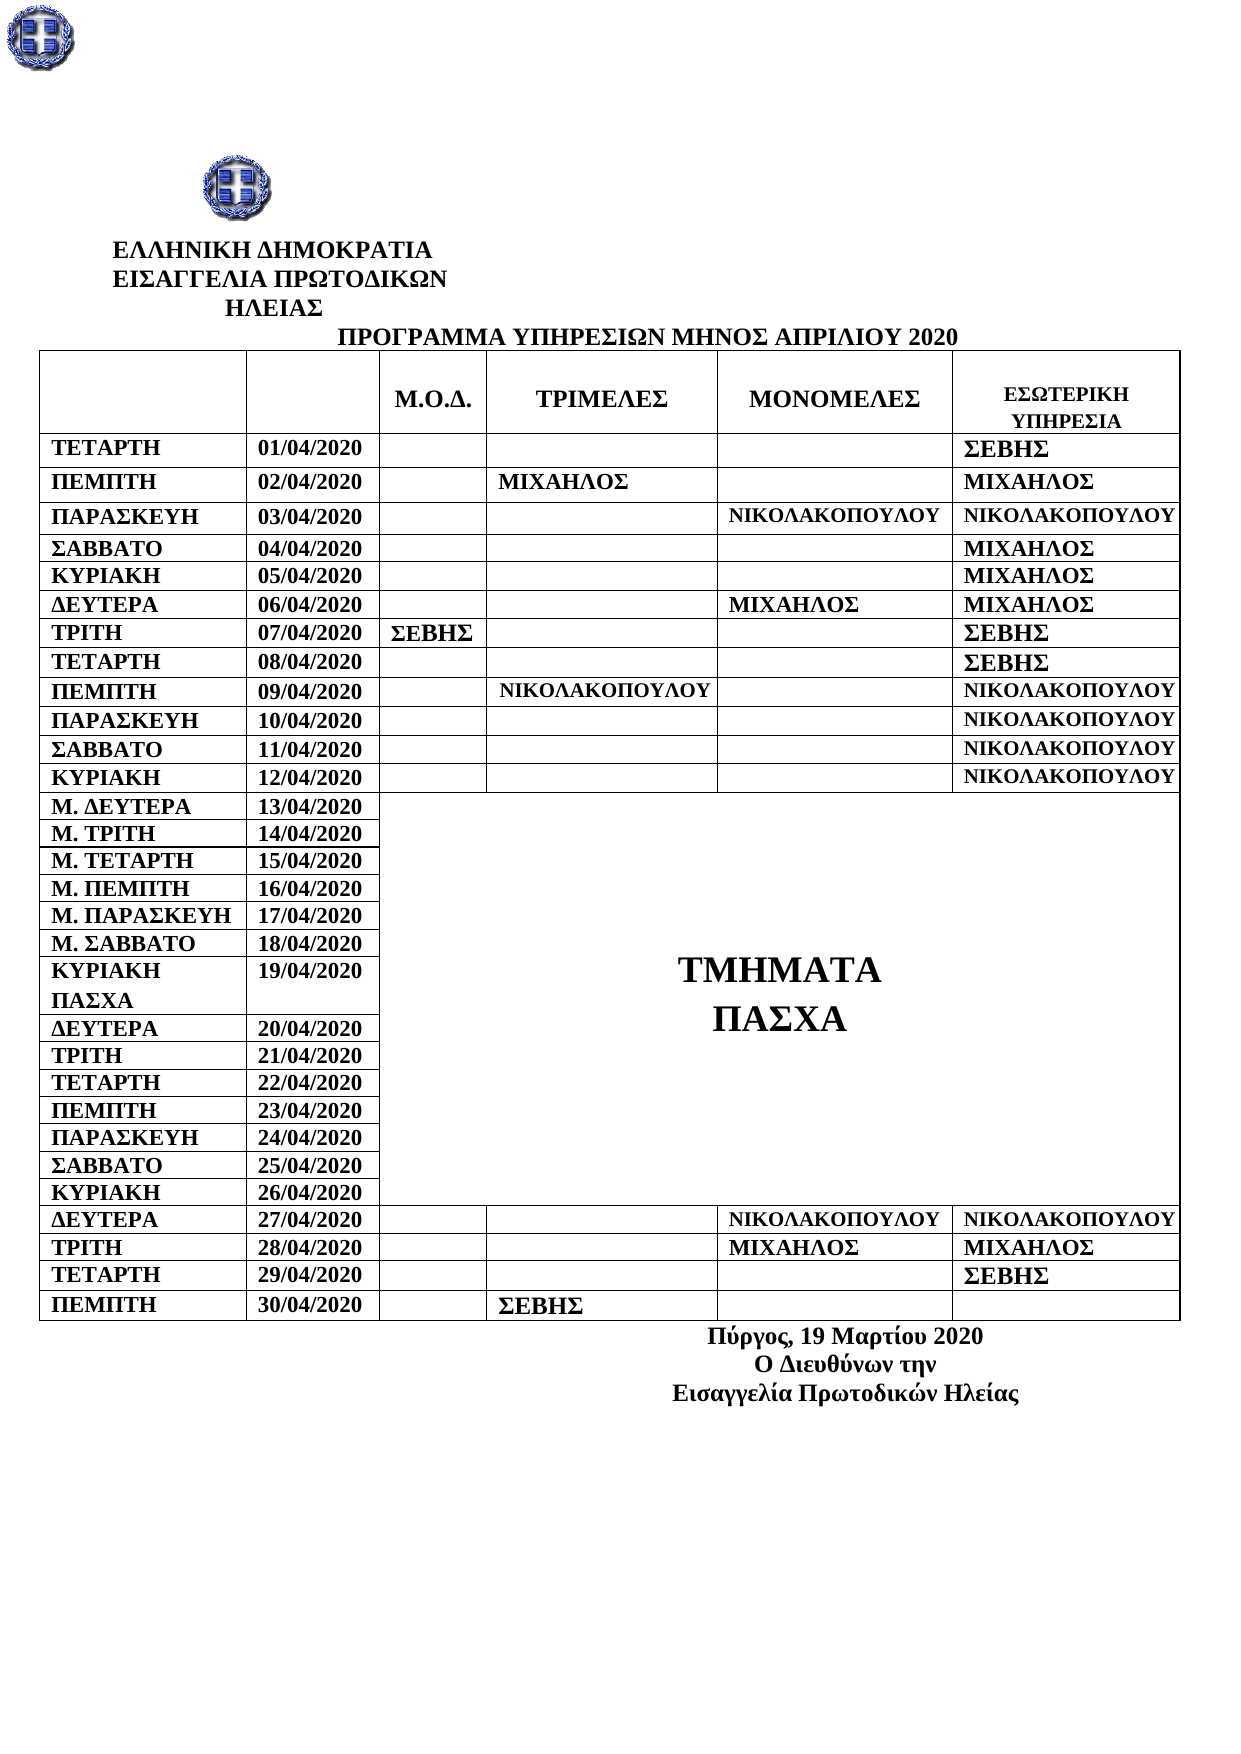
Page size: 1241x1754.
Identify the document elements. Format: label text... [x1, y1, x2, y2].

table_cell 10/04/2020 [247, 707, 379, 735]
table_cell ΝΙΚΟΛΑΚΟΠΟΥΛΟΥ [953, 503, 1179, 534]
table_cell ΣΕΒΗΣ [380, 619, 486, 647]
table_cell Μ. ΤΡΙΤΗ [40, 820, 246, 846]
table_cell ΠΕΜΠΤΗ [40, 1097, 246, 1123]
table_cell ΜΙΧΑΗΛΟΣ [953, 562, 1179, 590]
table_cell 17/04/2020 [247, 902, 379, 929]
picture [196, 150, 279, 228]
table_cell [380, 736, 486, 763]
table_cell ΠΑΡΑΣΚΕΥΗ [40, 1124, 246, 1151]
text ΗΛΕΙΑΣ [112, 293, 1053, 322]
table_cell ΝΙΚΟΛΑΚΟΠΟΥΛΟΥ [953, 1206, 1179, 1233]
table_cell 03/04/2020 [247, 503, 379, 534]
table_cell ΝΙΚΟΛΑΚΟΠΟΥΛΟΥ [953, 736, 1179, 763]
table_cell 20/04/2020 [247, 1015, 379, 1041]
table_cell [718, 678, 952, 706]
table_cell ΣΑΒΒΑΤΟ [40, 535, 246, 561]
table_cell ΜΙΧΑΗΛΟΣ [953, 535, 1179, 561]
table_cell 08/04/2020 [247, 648, 379, 677]
table_cell [487, 648, 717, 677]
table_cell Μ. ΣΑΒΒΑΤΟ [40, 930, 246, 956]
table_cell [487, 619, 717, 647]
table_cell [718, 1261, 952, 1290]
table_cell ΝΙΚΟΛΑΚΟΠΟΥΛΟΥ [953, 764, 1179, 792]
table_cell [380, 468, 486, 502]
table_cell ΣΕΒΗΣ [487, 1291, 717, 1320]
table_cell [953, 1291, 1179, 1320]
table_cell [487, 1206, 717, 1233]
table_cell 22/04/2020 [247, 1070, 379, 1096]
table_cell ΚΥΡΙΑΚΗ [40, 764, 246, 792]
table_cell ΝΙΚΟΛΑΚΟΠΟΥΛΟΥ [953, 707, 1179, 735]
text ΕΛΛΗΝΙΚΗ ΔΗΜΟΚΡΑΤΙΑ [112, 235, 1053, 264]
table_cell 15/04/2020 [247, 848, 379, 874]
table_cell 26/04/2020 [247, 1179, 379, 1205]
text Πύργος, 19 Μαρτίου 2020 [637, 1321, 1053, 1349]
table_cell ΜΙΧΑΗΛΟΣ [953, 468, 1179, 502]
table_cell [718, 434, 952, 467]
text ΕΙΣΑΓΓΕΛΙΑ ΠΡΩΤΟΔΙΚΩΝ [112, 264, 1053, 293]
text Εισαγγελία Πρωτοδικών Ηλείας [637, 1378, 1053, 1407]
table_cell [487, 503, 717, 534]
table_cell 21/04/2020 [247, 1042, 379, 1068]
table_cell ΣΕΒΗΣ [953, 434, 1179, 467]
table_cell ΜΙΧΑΗΛΟΣ [953, 591, 1179, 617]
table_cell [718, 707, 952, 735]
table_cell 11/04/2020 [247, 736, 379, 763]
table_cell [718, 764, 952, 792]
table_cell Μ. ΠΕΜΠΤΗ [40, 875, 246, 901]
table_cell [380, 678, 486, 706]
table_cell ΔΕΥΤΕΡΑ [40, 1015, 246, 1041]
table_cell ΠΕΜΠΤΗ [40, 678, 246, 706]
table_header Μ.Ο.Δ. [380, 351, 486, 433]
table_cell 19/04/2020 [247, 957, 379, 1014]
table_cell 25/04/2020 [247, 1152, 379, 1178]
table_cell [718, 648, 952, 677]
table_cell ΤΕΤΑΡΤΗ [40, 1261, 246, 1290]
table_header ΜΟΝΟΜΕΛΕΣ [718, 351, 952, 433]
table_cell 04/04/2020 [247, 535, 379, 561]
table_cell 09/04/2020 [247, 678, 379, 706]
table_cell 05/04/2020 [247, 562, 379, 590]
table_cell Μ. ΔΕΥΤΕΡΑ [40, 793, 246, 819]
table_header [40, 351, 246, 433]
table_cell ΠΕΜΠΤΗ [40, 468, 246, 502]
table_cell ΣΕΒΗΣ [953, 619, 1179, 647]
table_cell [718, 619, 952, 647]
table_cell ΤΕΤΑΡΤΗ [40, 1070, 246, 1096]
table_cell 27/04/2020 [247, 1206, 379, 1233]
table_cell [380, 503, 486, 534]
table_cell [380, 1261, 486, 1290]
table_cell [380, 764, 486, 792]
table_cell ΤΡΙΤΗ [40, 1042, 246, 1068]
table_cell 12/04/2020 [247, 764, 379, 792]
table_cell ΚΥΡΙΑΚΗ ΠΑΣΧΑ [40, 957, 246, 1014]
table_cell [487, 591, 717, 617]
table_cell [380, 1206, 486, 1233]
table_cell 14/04/2020 [247, 820, 379, 846]
table_cell ΣΑΒΒΑΤΟ [40, 1152, 246, 1178]
table_cell ΤΡΙΤΗ [40, 1234, 246, 1260]
table_cell ΤΕΤΑΡΤΗ [40, 648, 246, 677]
table_cell ΣΑΒΒΑΤΟ [40, 736, 246, 763]
table_cell [380, 591, 486, 617]
table_cell [380, 648, 486, 677]
table_cell 30/04/2020 [247, 1291, 379, 1320]
table_cell ΠΑΡΑΣΚΕΥΗ [40, 707, 246, 735]
table_cell ΤΕΤΑΡΤΗ [40, 434, 246, 467]
table_header [247, 351, 379, 433]
table_header ΕΣΩΤΕΡΙΚΗ ΥΠΗΡΕΣΙΑ [953, 351, 1179, 433]
table_cell ΚΥΡΙΑΚΗ [40, 562, 246, 590]
text ΠΡΟΓΡΑΜΜΑ ΥΠΗΡΕΣΙΩΝ ΜΗΝΟΣ ΑΠΡΙΛΙΟΥ 2020 [262, 322, 1053, 350]
table_cell [487, 562, 717, 590]
table_cell [380, 434, 486, 467]
table_cell 18/04/2020 [247, 930, 379, 956]
table_cell [718, 562, 952, 590]
table_cell 23/04/2020 [247, 1097, 379, 1123]
table_cell ΤΡΙΤΗ [40, 619, 246, 647]
table_cell ΝΙΚΟΛΑΚΟΠΟΥΛΟΥ [487, 678, 717, 706]
table_cell [380, 1291, 486, 1320]
table_cell ΠΕΜΠΤΗ [40, 1291, 246, 1320]
table_cell ΜΙΧΑΗΛΟΣ [718, 1234, 952, 1260]
table_cell 01/04/2020 [247, 434, 379, 467]
table_cell 16/04/2020 [247, 875, 379, 901]
table_cell ΝΙΚΟΛΑΚΟΠΟΥΛΟΥ [953, 678, 1179, 706]
table_cell ΤΜΗΜΑΤΑ ΠΑΣΧΑ [380, 793, 1179, 1205]
table_cell ΝΙΚΟΛΑΚΟΠΟΥΛΟΥ [718, 1206, 952, 1233]
table_cell [718, 1291, 952, 1320]
table_cell [487, 535, 717, 561]
table_cell [380, 707, 486, 735]
table_cell [718, 535, 952, 561]
table_cell ΜΙΧΑΗΛΟΣ [718, 591, 952, 617]
table_cell ΠΑΡΑΣΚΕΥΗ [40, 503, 246, 534]
table_cell ΔΕΥΤΕΡΑ [40, 1206, 246, 1233]
table_cell Μ. ΤΕΤΑΡΤΗ [40, 848, 246, 874]
table_cell 24/04/2020 [247, 1124, 379, 1151]
table_cell [380, 562, 486, 590]
table_cell 29/04/2020 [247, 1261, 379, 1290]
table_cell [487, 764, 717, 792]
table_cell 28/04/2020 [247, 1234, 379, 1260]
table_header ΤΡΙΜΕΛΕΣ [487, 351, 717, 433]
table_cell [380, 535, 486, 561]
table_cell [487, 707, 717, 735]
table_cell 13/04/2020 [247, 793, 379, 819]
table_cell [487, 736, 717, 763]
table_cell ΜΙΧΑΗΛΟΣ [487, 468, 717, 502]
table_cell [487, 1261, 717, 1290]
table_cell Μ. ΠΑΡΑΣΚΕΥΗ [40, 902, 246, 929]
table_cell 06/04/2020 [247, 591, 379, 617]
table_cell ΜΙΧΑΗΛΟΣ [953, 1234, 1179, 1260]
table_cell [718, 468, 952, 502]
table_cell ΔΕΥΤΕΡΑ [40, 591, 246, 617]
table_cell ΚΥΡΙΑΚΗ [40, 1179, 246, 1205]
table_cell 07/04/2020 [247, 619, 379, 647]
table_cell ΣΕΒΗΣ [953, 1261, 1179, 1290]
text Ο Διευθύνων την [637, 1349, 1053, 1378]
picture [0, 0, 82, 78]
table_cell ΣΕΒΗΣ [953, 648, 1179, 677]
table_cell [380, 1234, 486, 1260]
table_cell 02/04/2020 [247, 468, 379, 502]
table_cell [487, 434, 717, 467]
table_cell [487, 1234, 717, 1260]
table_cell [718, 736, 952, 763]
table_cell ΝΙΚΟΛΑΚΟΠΟΥΛΟΥ [718, 503, 952, 534]
